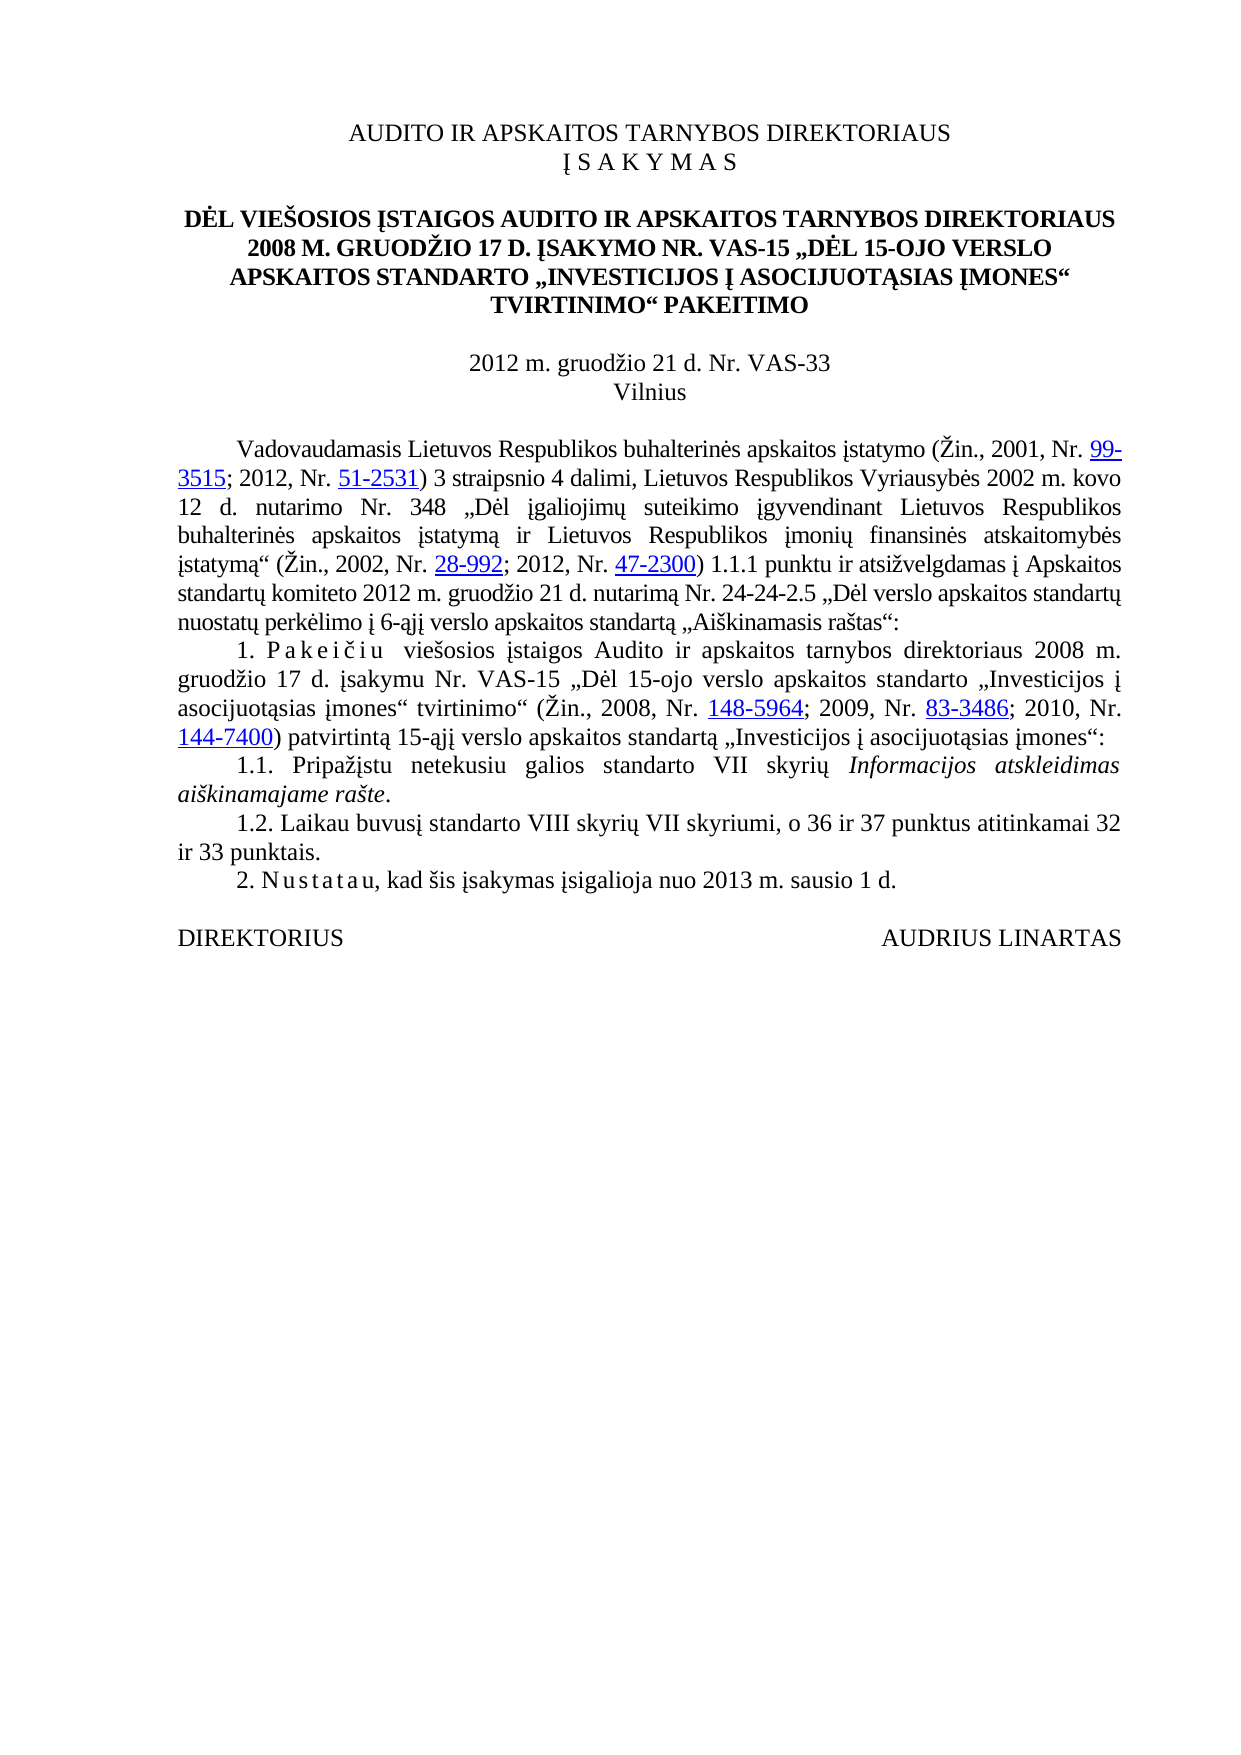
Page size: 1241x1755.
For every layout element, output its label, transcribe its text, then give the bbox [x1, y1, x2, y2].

text 2. Nustatau, kad šis įsakymas įsigalioja nuo 2013 m. sausio 1 d. [177, 866, 1122, 894]
text 2012 m. gruodžio 21 d. Nr. VAS-33 [177, 348, 1122, 377]
text Direktorius Audrius Linartas [177, 923, 1122, 952]
text 1.2. Laikau buvusį standarto VIII skyrių VII skyriumi, o 36 ir 37 punktus atitinkamai 32 ir 33 punktais. [177, 808, 1122, 866]
text Vadovaudamasis Lietuvos Respublikos buhalterinės apskaitos įstatymo (Žin., 2001, Nr. 99-3515; 2012, Nr. 51-2531) 3 straipsnio 4 dalimi, Lietuvos Respublikos Vyriausybės 2002 m. kovo 12 d. nutarimo Nr. 348 „Dėl įgaliojimų suteikimo įgyvendinant Lietuvos Respublikos buhalterinės apskaitos įstatymą ir Lietuvos Respublikos įmonių finansinės atskaitomybės įstatymą“ (Žin., 2002, Nr. 28-992; 2012, Nr. 47-2300) 1.1.1 punktu ir atsižvelgdamas į Apskaitos standartų komiteto 2012 m. gruodžio 21 d. nutarimą Nr. 24-24-2.5 „Dėl verslo apskaitos standartų nuostatų perkėlimo į 6-ąjį verslo apskaitos standartą „Aiškinamasis raštas“: [177, 434, 1122, 636]
text 1. Pakeičiu viešosios įstaigos Audito ir apskaitos tarnybos direktoriaus 2008 m. gruodžio 17 d. įsakymu Nr. VAS-15 „Dėl 15-ojo verslo apskaitos standarto „Investicijos į asocijuotąsias įmones“ tvirtinimo“ (Žin., 2008, Nr. 148-5964; 2009, Nr. 83-3486; 2010, Nr. 144-7400) patvirtintą 15-ąjį verslo apskaitos standartą „Investicijos į asocijuotąsias įmones“: [177, 636, 1122, 751]
text 1.1. Pripažįstu netekusiu galios standarto VII skyrių Informacijos atskleidimas aiškinamajame rašte. [177, 751, 1122, 808]
text DĖL VIEŠOSIOS ĮSTAIGOS AUDITO IR APSKAITOS TARNYBOS DIREKTORIAUS 2008 m. gruodžio 17 d. ĮSAKYMO Nr. VAS-15 „DĖL 15-OJO VERSLO APSKAITOS STANDARTO „INVESTICIJOS Į ASOCIJUOTĄSIAS ĮMONES“ TVIRTINIMO“ PAKEITIMO [177, 204, 1122, 319]
text Vilnius [177, 377, 1122, 406]
text Audito ir APSKAITOS tarnybOS DIREKTORiAUS [177, 118, 1122, 147]
text Į S A K Y M A S [177, 147, 1122, 176]
